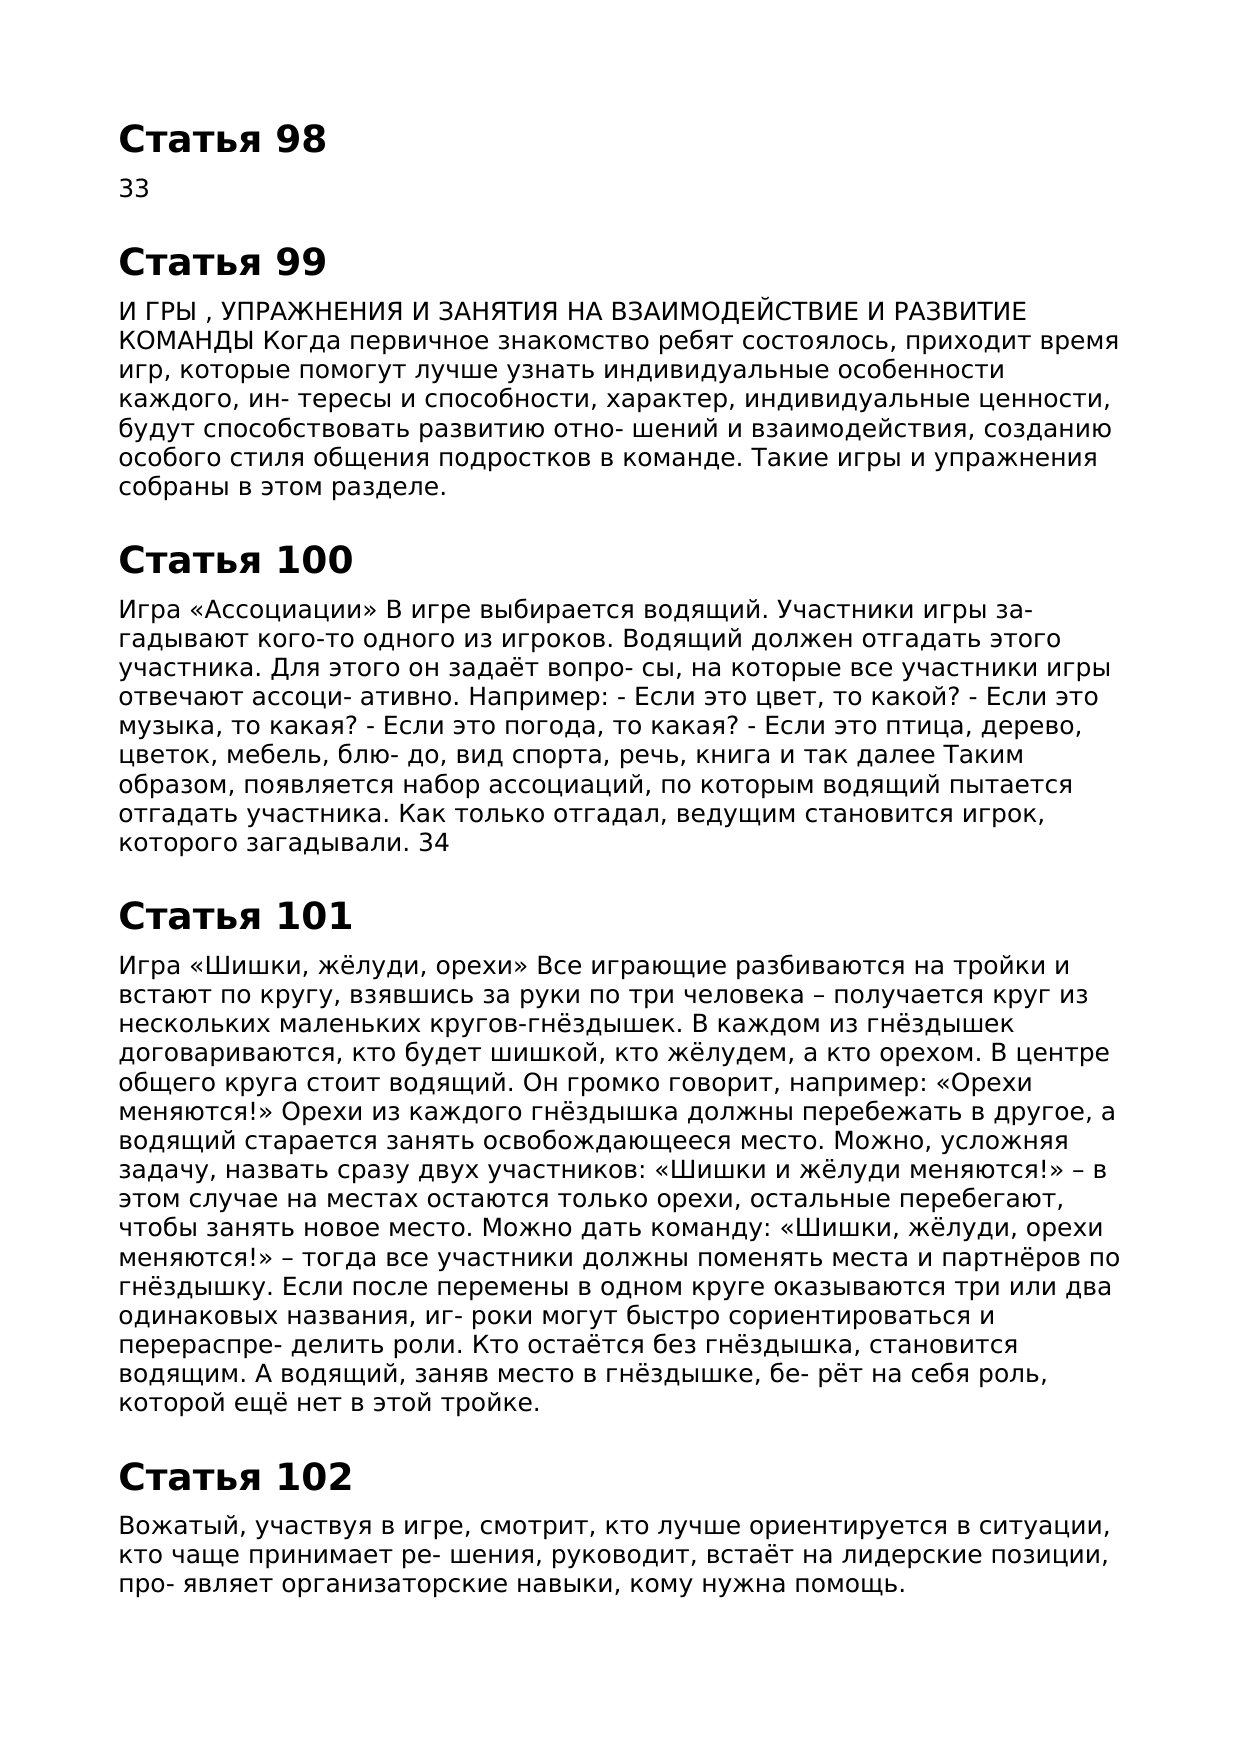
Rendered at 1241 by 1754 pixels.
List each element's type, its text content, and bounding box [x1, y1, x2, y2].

subtitle Статья 101 [118, 895, 1122, 938]
text Игра «Шишки, жёлуди, орехи» Все играющие разбиваются на тройки и встают по кругу, взявшись за руки по три человека – получается круг из нескольких маленьких кругов-гнёздышек. В каждом из гнёздышек договариваются, кто будет шишкой, кто жёлудем, а кто орехом. В центре общего круга стоит водящий. Он громко говорит, например: «Орехи меняются!» Орехи из каждого гнёздышка должны перебежать в другое, а водящий старается занять освобождающееся место. Можно, усложняя задачу, назвать сразу двух участников: «Шишки и жёлуди меняются!» – в этом случае на местах остаются только орехи, остальные перебегают, чтобы занять новое место. Можно дать команду: «Шишки, жёлуди, орехи меняются!» – тогда все участники должны поменять места и партнёров по гнёздышку. Если после перемены в одном круге оказываются три или два одинаковых названия, иг- роки могут быстро сориентироваться и перераспре- делить роли. Кто остаётся без гнёздышка, становится водящим. А водящий, заняв место в гнёздышке, бе- рёт на себя роль, которой ещё нет в этой тройке. [118, 951, 1122, 1418]
subtitle Статья 98 [118, 118, 1122, 162]
text 33 [118, 174, 1122, 203]
text И ГРЫ , УПРАЖНЕНИЯ И ЗАНЯТИЯ НА ВЗАИМОДЕЙСТВИЕ И РАЗВИТИЕ КОМАНДЫ Когда первичное знакомство ребят состоялось, приходит время игр, которые помогут лучше узнать индивидуальные особенности каждого, ин- тересы и способности, характер, индивидуальные ценности, будут способствовать развитию отно- шений и взаимодействия, созданию особого стиля общения подростков в команде. Такие игры и упражнения собраны в этом разделе. [118, 297, 1122, 501]
text Игра «Ассоциации» В игре выбирается водящий. Участники игры за- гадывают кого-то одного из игроков. Водящий должен отгадать этого участника. Для этого он задаёт вопро- сы, на которые все участники игры отвечают ассоци- ативно. Например: - Если это цвет, то какой? - Если это музыка, то какая? - Если это погода, то какая? - Если это птица, дерево, цветок, мебель, блю- до, вид спорта, речь, книга и так далее Таким образом, появляется набор ассоциаций, по которым водящий пытается отгадать участника. Как только отгадал, ведущим становится игрок, которого загадывали. 34 [118, 595, 1122, 857]
subtitle Статья 100 [118, 539, 1122, 582]
subtitle Статья 99 [118, 241, 1122, 284]
subtitle Статья 102 [118, 1455, 1122, 1499]
text Вожатый, участвуя в игре, смотрит, кто лучше ориентируется в ситуации, кто чаще принимает ре- шения, руководит, встаёт на лидерские позиции, про- являет организаторские навыки, кому нужна помощь. [118, 1511, 1122, 1599]
